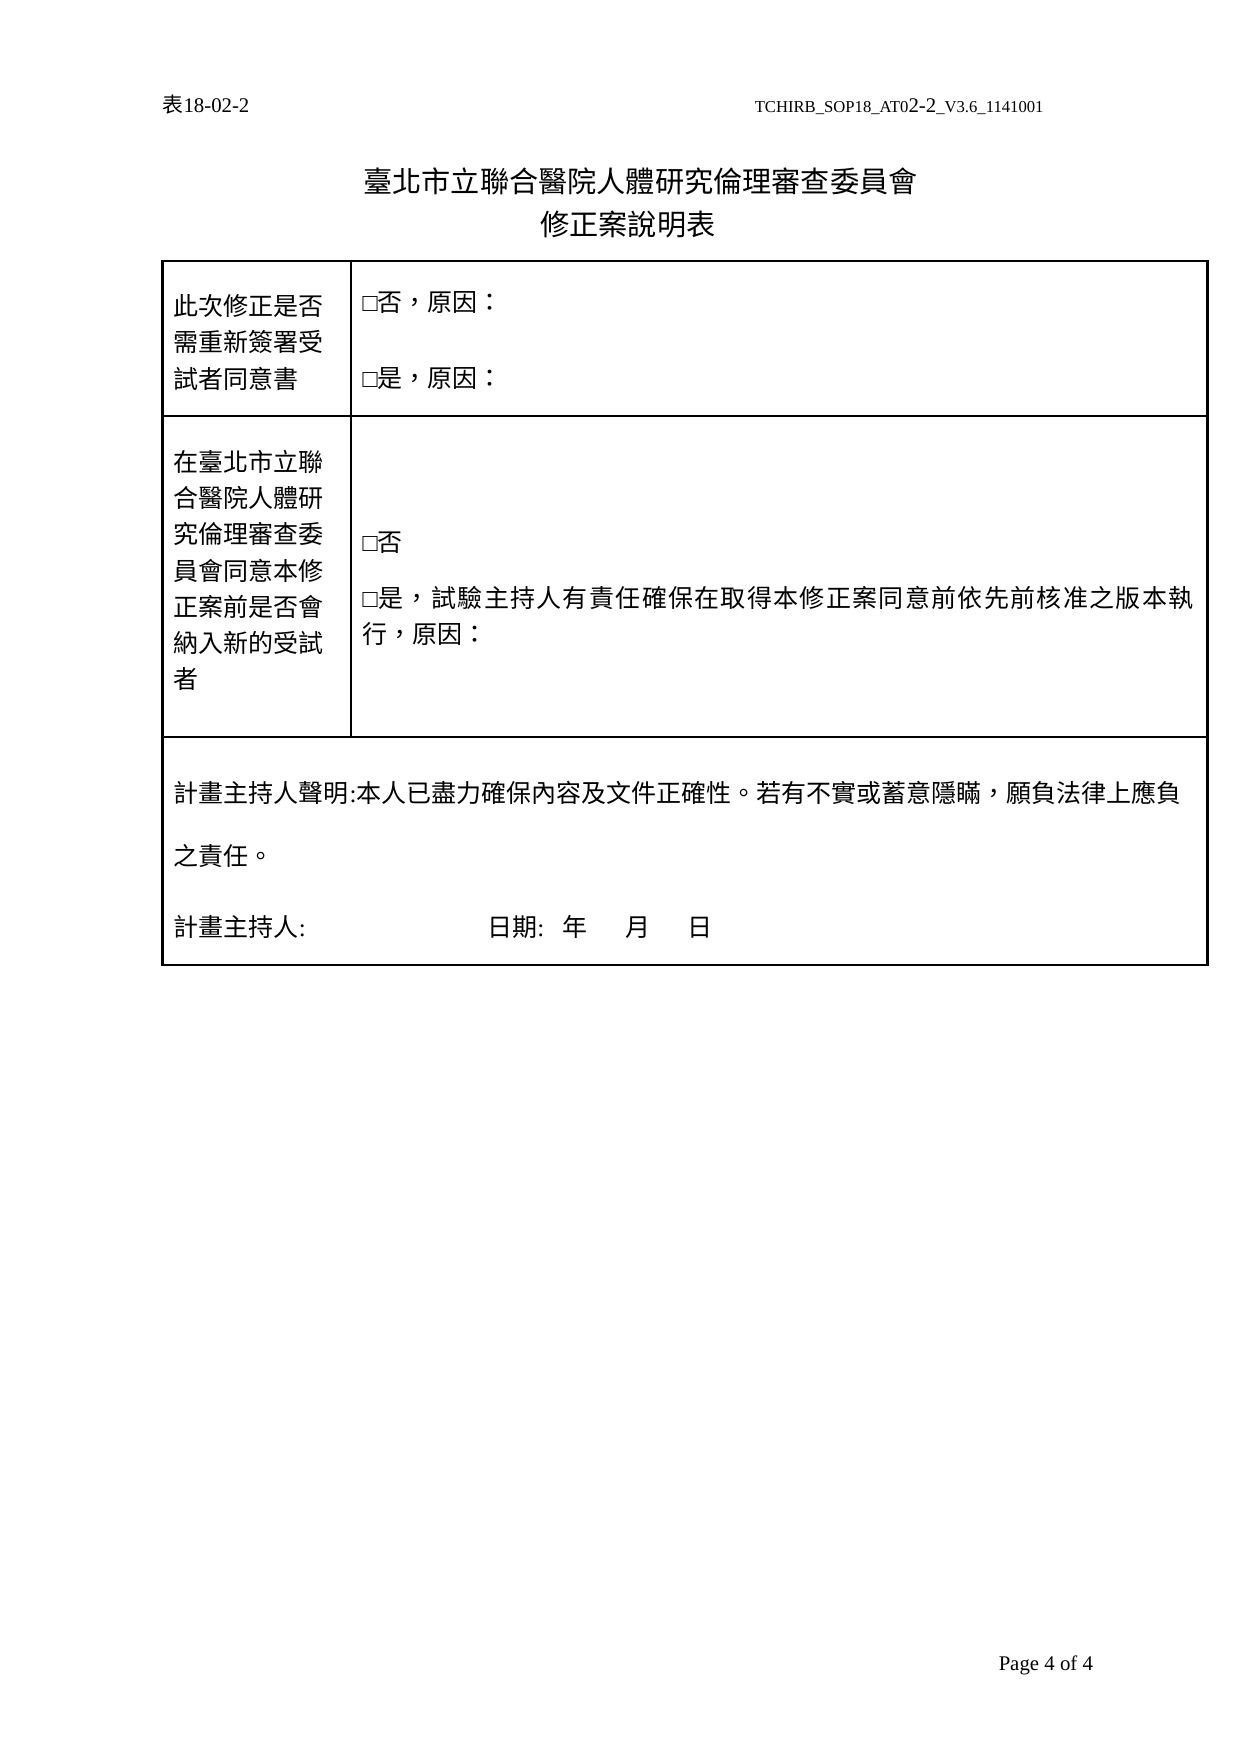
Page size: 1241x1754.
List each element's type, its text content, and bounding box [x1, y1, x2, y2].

table_cell □否 □是，試驗主持人有責任確保在取得本修正案同意前依先前核准之版本執行，原因： [352, 417, 1206, 736]
table_cell 此次修正是否需重新簽署受試者同意書 [164, 262, 350, 415]
table_cell 在臺北市立聯合醫院人體研究倫理審查委員會同意本修正案前是否會納入新的受試者 [164, 417, 350, 736]
table_cell 計畫主持人聲明:本人已盡力確保內容及文件正確性。若有不實或蓄意隱瞞，願負法律上應負之責任。 計畫主持人: 日期: 年 月 日 [164, 738, 1206, 963]
table_cell □否，原因： □是，原因： [352, 262, 1206, 415]
